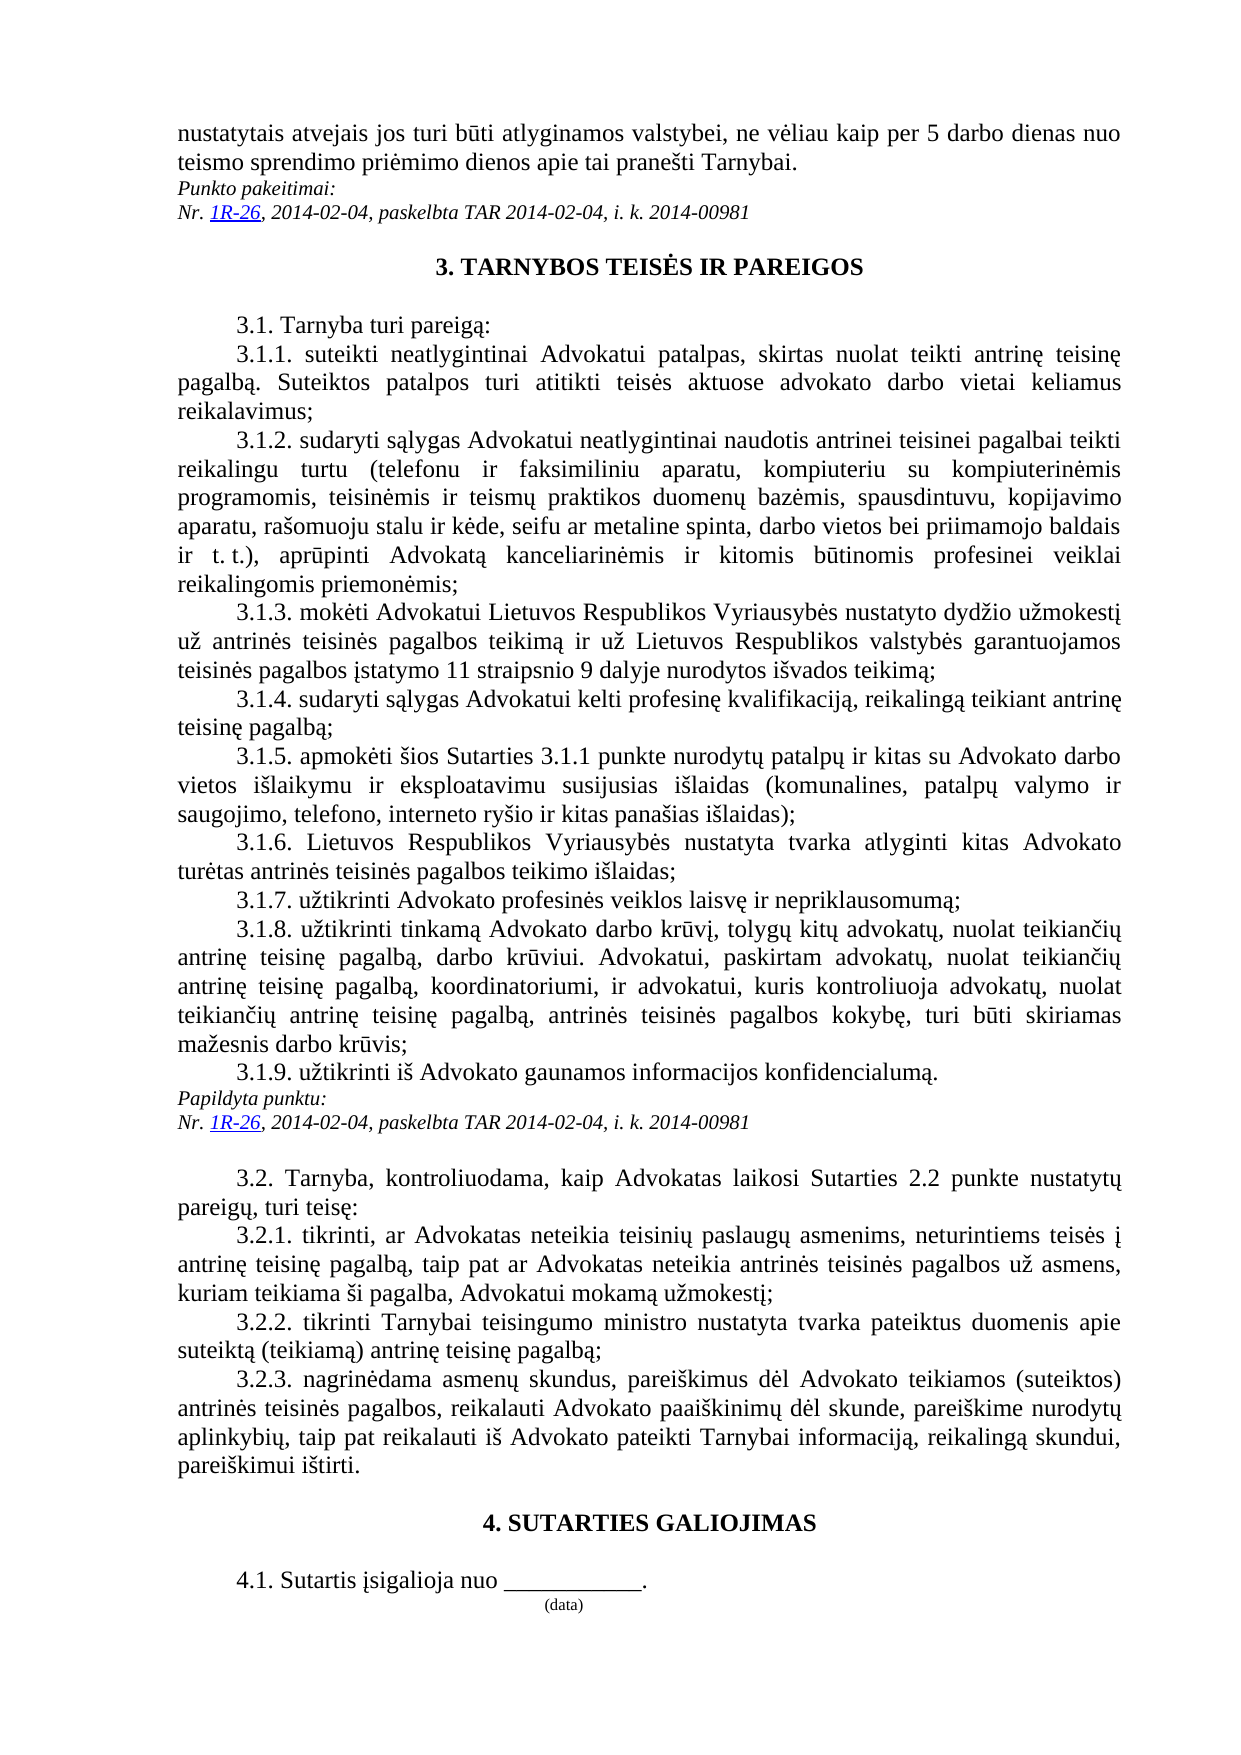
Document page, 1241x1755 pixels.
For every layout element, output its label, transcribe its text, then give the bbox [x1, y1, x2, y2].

text 3.1.7. užtikrinti Advokato profesinės veiklos laisvę ir nepriklausomumą; [177, 885, 1122, 914]
text 4.1. Sutartis įsigalioja nuo ___________. [177, 1566, 1122, 1594]
text 3.1.2. sudaryti sąlygas Advokatui neatlygintinai naudotis antrinei teisinei pagalbai teikti reikalingu turtu (telefonu ir faksimiliniu aparatu, kompiuteriu su kompiuterinėmis programomis, teisinėmis ir teismų praktikos duomenų bazėmis, spausdintuvu, kopijavimo aparatu, rašomuoju stalu ir kėde, seifu ar metaline spinta, darbo vietos bei priimamojo baldais ir t. t.), aprūpinti Advokatą kanceliarinėmis ir kitomis būtinomis profesinei veiklai reikalingomis priemonėmis; [177, 425, 1122, 597]
text 3.1.3. mokėti Advokatui Lietuvos Respublikos Vyriausybės nustatyto dydžio užmokestį už antrinės teisinės pagalbos teikimą ir už Lietuvos Respublikos valstybės garantuojamos teisinės pagalbos įstatymo 11 straipsnio 9 dalyje nurodytos išvados teikimą; [177, 597, 1122, 684]
text nustatytais atvejais jos turi būti atlyginamos valstybei, ne vėliau kaip per 5 darbo dienas nuo teismo sprendimo priėmimo dienos apie tai pranešti Tarnybai. [177, 118, 1122, 176]
text (data) [177, 1594, 1122, 1623]
text 3.1.1. suteikti neatlygintinai Advokatui patalpas, skirtas nuolat teikti antrinę teisinę pagalbą. Suteiktos patalpos turi atitikti teisės aktuose advokato darbo vietai keliamus reikalavimus; [177, 339, 1122, 425]
text 3.1.8. užtikrinti tinkamą Advokato darbo krūvį, tolygų kitų advokatų, nuolat teikiančių antrinę teisinę pagalbą, darbo krūviui. Advokatui, paskirtam advokatų, nuolat teikiančių antrinę teisinę pagalbą, koordinatoriumi, ir advokatui, kuris kontroliuoja advokatų, nuolat teikiančių antrinę teisinę pagalbą, antrinės teisinės pagalbos kokybę, turi būti skiriamas mažesnis darbo krūvis; [177, 914, 1122, 1057]
text Nr. 1R-26, 2014-02-04, paskelbta TAR 2014-02-04, i. k. 2014-00981 [177, 200, 1122, 224]
text 3.1. Tarnyba turi pareigą: [177, 310, 1122, 339]
text 3.1.5. apmokėti šios Sutarties 3.1.1 punkte nurodytų patalpų ir kitas su Advokato darbo vietos išlaikymu ir eksploatavimu susijusias išlaidas (komunalines, patalpų valymo ir saugojimo, telefono, interneto ryšio ir kitas panašias išlaidas); [177, 741, 1122, 827]
text 4. SUTARTIES GALIOJIMAS [177, 1508, 1122, 1537]
text 3.2.1. tikrinti, ar Advokatas neteikia teisinių paslaugų asmenims, neturintiems teisės į antrinę teisinę pagalbą, taip pat ar Advokatas neteikia antrinės teisinės pagalbos už asmens, kuriam teikiama ši pagalba, Advokatui mokamą užmokestį; [177, 1221, 1122, 1307]
text 3.1.6. Lietuvos Respublikos Vyriausybės nustatyta tvarka atlyginti kitas Advokato turėtas antrinės teisinės pagalbos teikimo išlaidas; [177, 827, 1122, 885]
text 3.2.2. tikrinti Tarnybai teisingumo ministro nustatyta tvarka pateiktus duomenis apie suteiktą (teikiamą) antrinę teisinę pagalbą; [177, 1307, 1122, 1364]
text 3.1.4. sudaryti sąlygas Advokatui kelti profesinę kvalifikaciją, reikalingą teikiant antrinę teisinę pagalbą; [177, 684, 1122, 741]
text 3.2. Tarnyba, kontroliuodama, kaip Advokatas laikosi Sutarties 2.2 punkte nustatytų pareigų, turi teisę: [177, 1163, 1122, 1221]
text Papildyta punktu: [177, 1086, 1122, 1110]
text 3. TARNYBOS TEISĖS IR PAREIGOS [177, 252, 1122, 281]
text 3.2.3. nagrinėdama asmenų skundus, pareiškimus dėl Advokato teikiamos (suteiktos) antrinės teisinės pagalbos, reikalauti Advokato paaiškinimų dėl skunde, pareiškime nurodytų aplinkybių, taip pat reikalauti iš Advokato pateikti Tarnybai informaciją, reikalingą skundui, pareiškimui ištirti. [177, 1364, 1122, 1479]
text Nr. 1R-26, 2014-02-04, paskelbta TAR 2014-02-04, i. k. 2014-00981 [177, 1110, 1122, 1134]
text 3.1.9. užtikrinti iš Advokato gaunamos informacijos konfidencialumą. [177, 1057, 1122, 1086]
text Punkto pakeitimai: [177, 176, 1122, 200]
